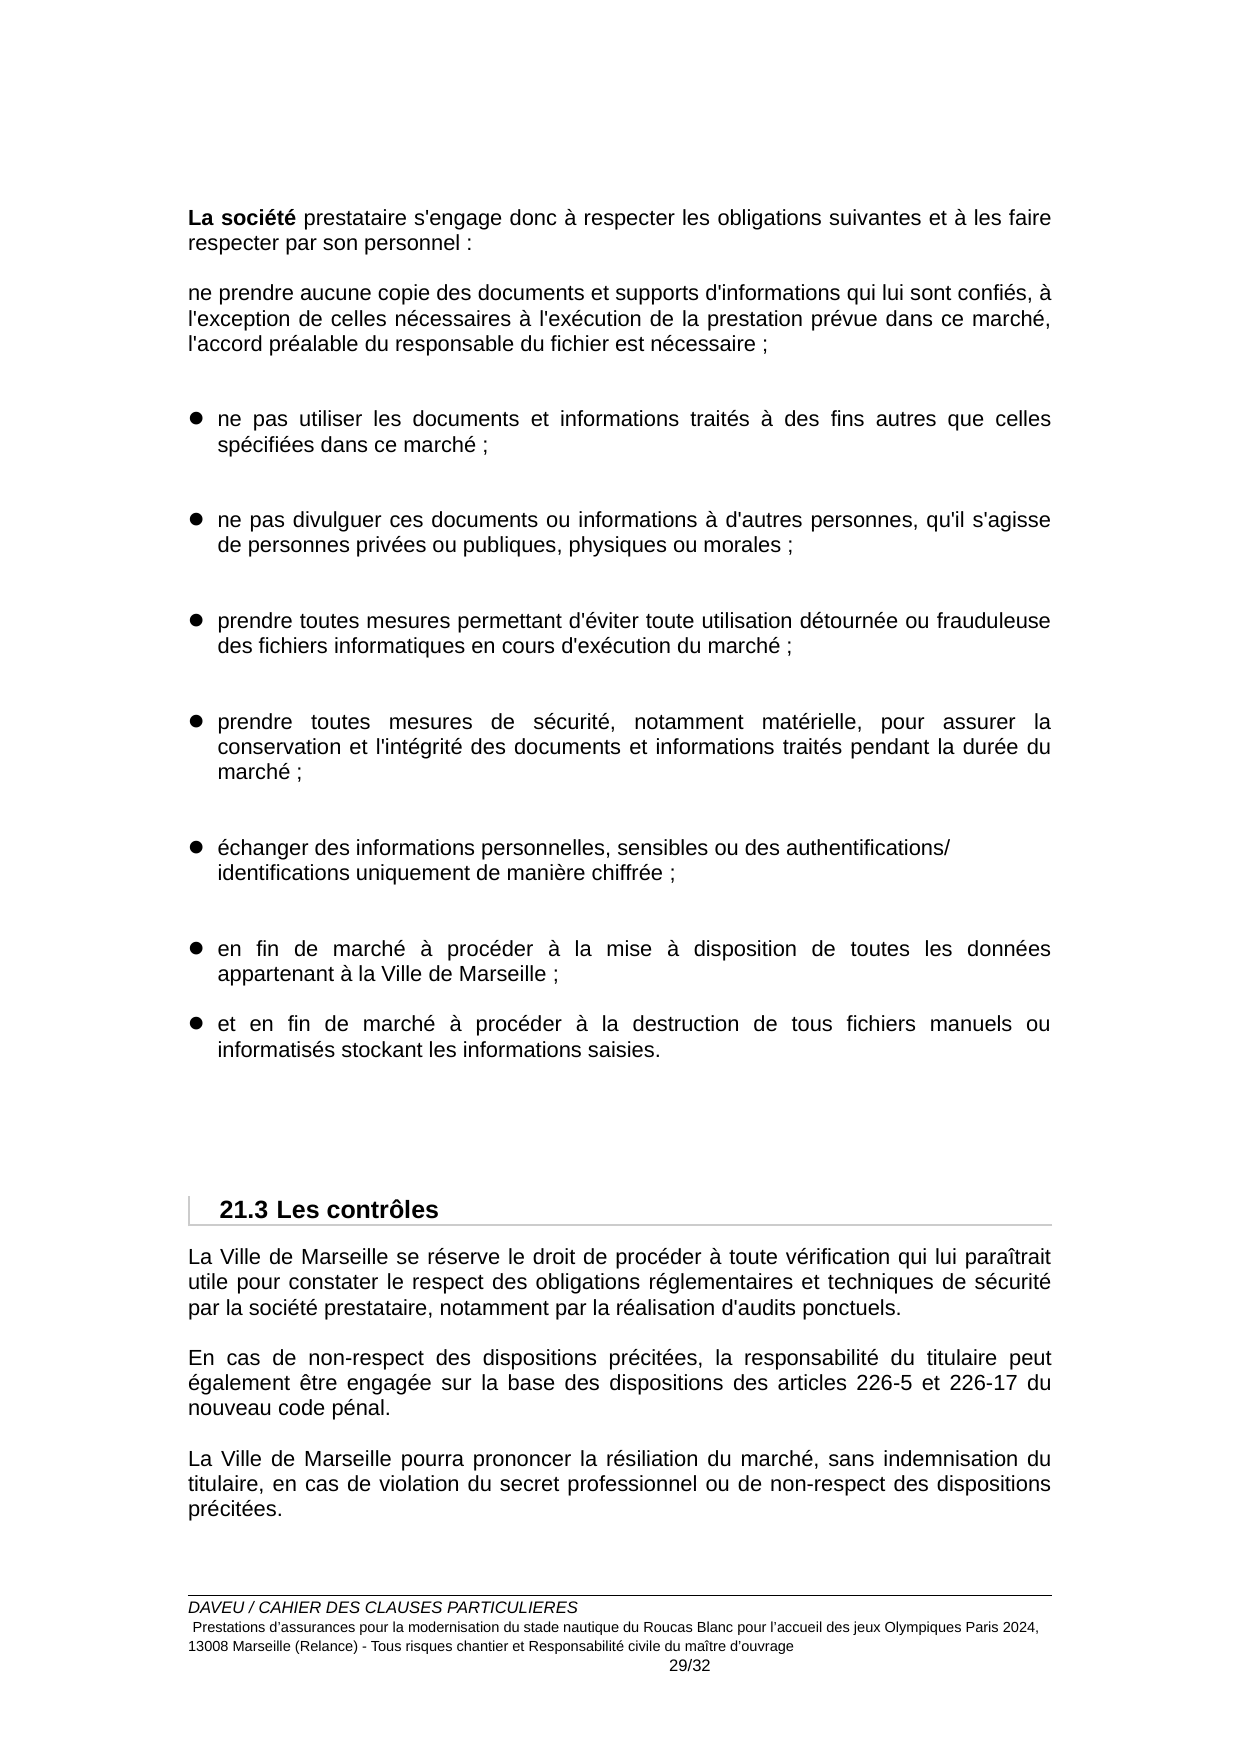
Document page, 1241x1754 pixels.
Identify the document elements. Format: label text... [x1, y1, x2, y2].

text La Ville de Marseille se réserve le droit de procéder à toute vérification qui lui paraîtrait utile pour constater le respect des obligations réglementaires et techniques de sécurité par la société prestataire, notamment par la réalisation d'audits ponctuels. [188, 1244, 1052, 1320]
text La Ville de Marseille pourra prononcer la résiliation du marché, sans indemnisation du titulaire, en cas de violation du secret professionnel ou de non-respect des dispositions précitées. [188, 1446, 1052, 1521]
text En cas de non-respect des dispositions précitées, la responsabilité du titulaire peut également être engagée sur la base des dispositions des articles 226-5 et 226-17 du nouveau code pénal. [188, 1345, 1052, 1421]
subtitle Les contrôles [190, 1196, 1052, 1224]
text La société prestataire s'engage donc à respecter les obligations suivantes et à les faire respecter par son personnel : [188, 204, 1052, 255]
list échanger des informations personnelles, sensibles ou des authentifications/ identifications uniquement de manière chiffrée ; [188, 835, 1052, 885]
text ne prendre aucune copie des documents et supports d'informations qui lui sont confiés, à l'exception de celles nécessaires à l'exécution de la prestation prévue dans ce marché, l'accord préalable du responsable du fichier est nécessaire ; [188, 280, 1052, 356]
list en fin de marché à procéder à la mise à disposition de toutes les données appartenant à la Ville de Marseille ; [188, 936, 1052, 986]
list prendre toutes mesures permettant d'éviter toute utilisation détournée ou frauduleuse des fichiers informatiques en cours d'exécution du marché ; [188, 608, 1052, 658]
list et en fin de marché à procéder à la destruction de tous fichiers manuels ou informatisés stockant les informations saisies. [188, 1011, 1052, 1062]
list ne pas utiliser les documents et informations traités à des fins autres que celles spécifiées dans ce marché ; [188, 406, 1052, 457]
list ne pas divulguer ces documents ou informations à d'autres personnes, qu'il s'agisse de personnes privées ou publiques, physiques ou morales ; [188, 507, 1052, 557]
list prendre toutes mesures de sécurité, notamment matérielle, pour assurer la conservation et l'intégrité des documents et informations traités pendant la durée du marché ; [188, 709, 1052, 784]
